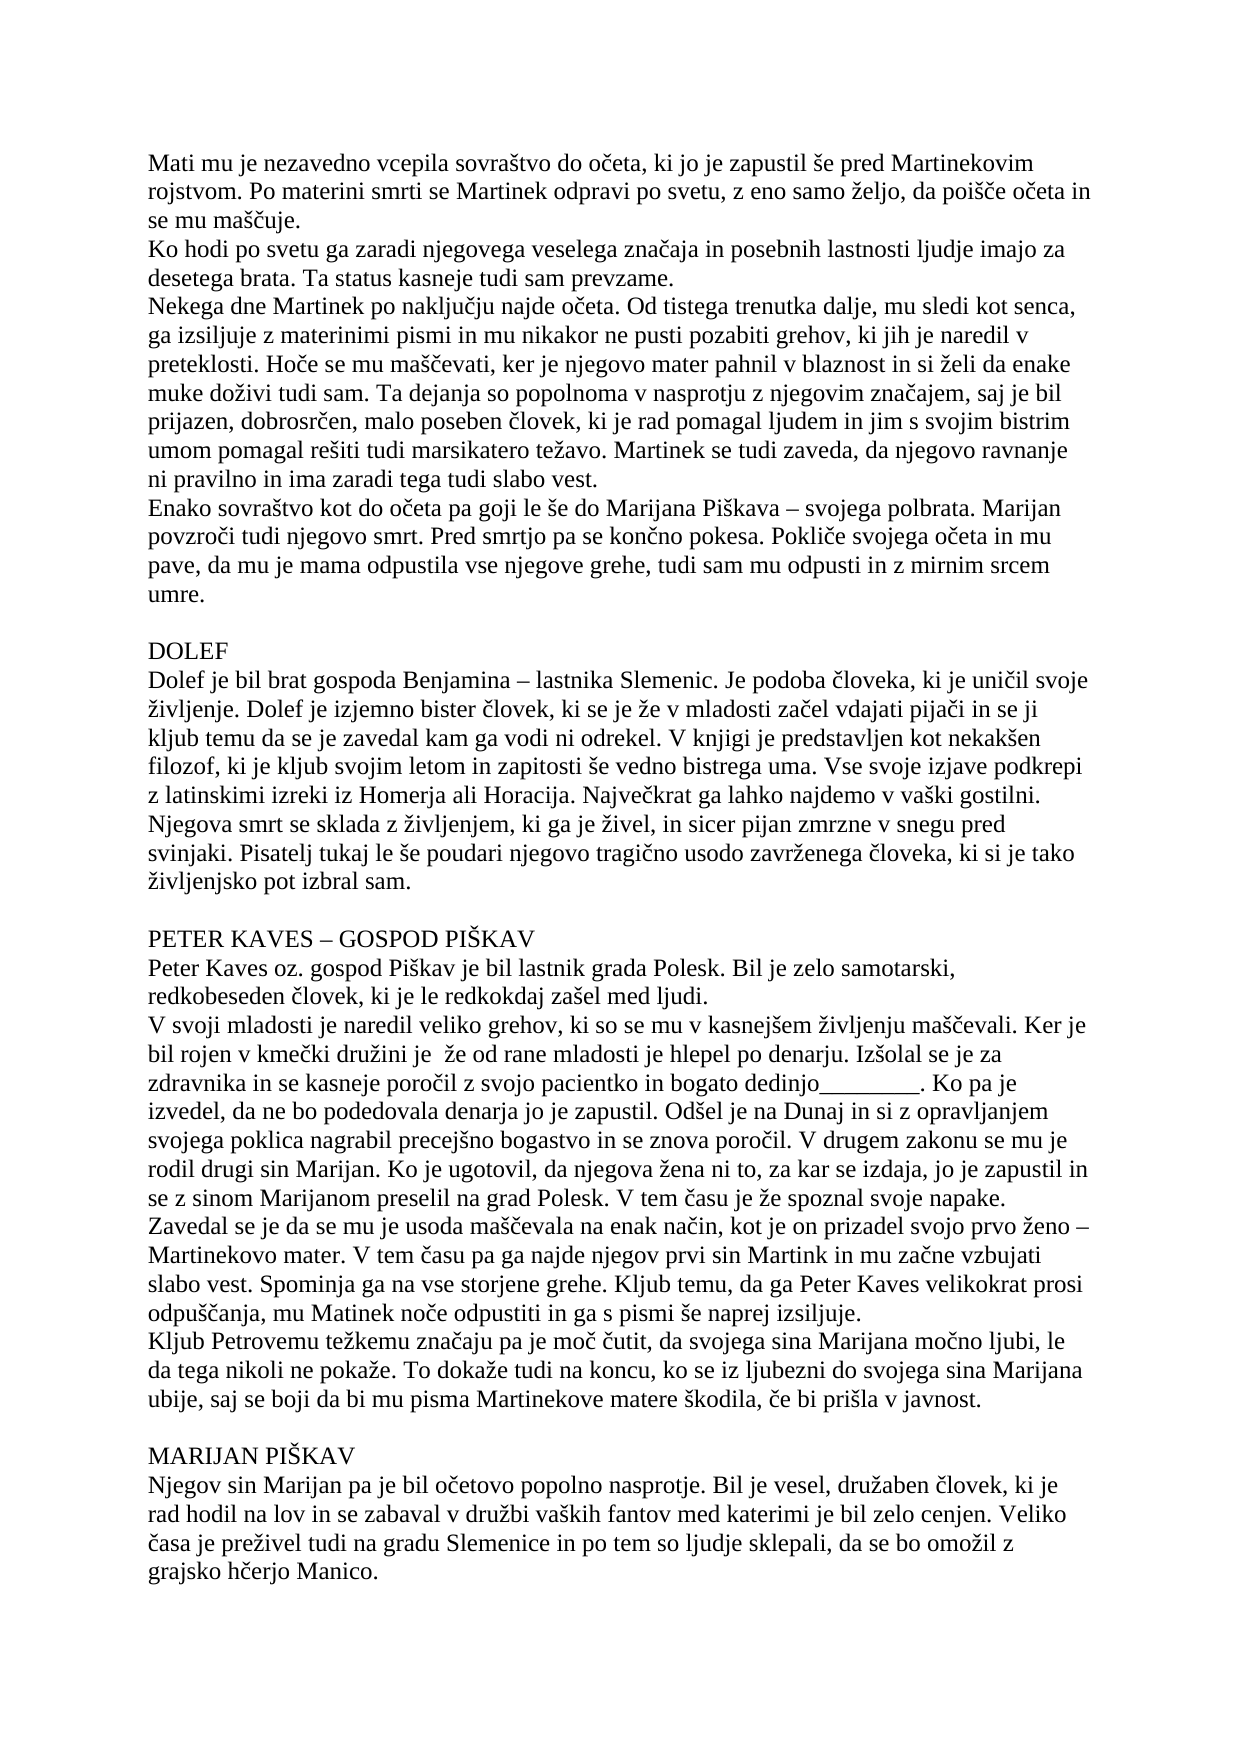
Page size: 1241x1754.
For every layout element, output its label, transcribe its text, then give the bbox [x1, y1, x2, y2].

text Njegov sin Marijan pa je bil očetovo popolno nasprotje. Bil je vesel, družaben človek, ki je rad hodil na lov in se zabaval v družbi vaških fantov med katerimi je bil zelo cenjen. Veliko časa je preživel tudi na gradu Slemenice in po tem so ljudje sklepali, da se bo omožil z grajsko hčerjo Manico. [148, 1470, 1093, 1585]
text Mati mu je nezavedno vcepila sovraštvo do očeta, ki jo je zapustil še pred Martinekovim rojstvom. Po materini smrti se Martinek odpravi po svetu, z eno samo željo, da poišče očeta in se mu maščuje. [148, 148, 1093, 234]
text Kljub Petrovemu težkemu značaju pa je moč čutit, da svojega sina Marijana močno ljubi, le da tega nikoli ne pokaže. To dokaže tudi na koncu, ko se iz ljubezni do svojega sina Marijana ubije, saj se boji da bi mu pisma Martinekove matere škodila, če bi prišla v javnost. [148, 1326, 1093, 1413]
text V svoji mladosti je naredil veliko grehov, ki so se mu v kasnejšem življenju maščevali. Ker je bil rojen v kmečki družini je že od rane mladosti je hlepel po denarju. Izšolal se je za zdravnika in se kasneje poročil z svojo pacientko in bogato dedinjo________. Ko pa je izvedel, da ne bo podedovala denarja jo je zapustil. Odšel je na Dunaj in si z opravljanjem svojega poklica nagrabil precejšno bogastvo in se znova poročil. V drugem zakonu se mu je rodil drugi sin Marijan. Ko je ugotovil, da njegova žena ni to, za kar se izdaja, jo je zapustil in se z sinom Marijanom preselil na grad Polesk. V tem času je že spoznal svoje napake. Zavedal se je da se mu je usoda maščevala na enak način, kot je on prizadel svojo prvo ženo – Martinekovo mater. V tem času pa ga najde njegov prvi sin Martink in mu začne vzbujati slabo vest. Spominja ga na vse storjene grehe. Kljub temu, da ga Peter Kaves velikokrat prosi odpuščanja, mu Matinek noče odpustiti in ga s pismi še naprej izsiljuje. [148, 1010, 1093, 1326]
text Ko hodi po svetu ga zaradi njegovega veselega značaja in posebnih lastnosti ljudje imajo za desetega brata. Ta status kasneje tudi sam prevzame. [148, 234, 1093, 291]
text Nekega dne Martinek po naključju najde očeta. Od tistega trenutka dalje, mu sledi kot senca, ga izsiljuje z materinimi pismi in mu nikakor ne pusti pozabiti grehov, ki jih je naredil v preteklosti. Hoče se mu maščevati, ker je njegovo mater pahnil v blaznost in si želi da enake muke doživi tudi sam. Ta dejanja so popolnoma v nasprotju z njegovim značajem, saj je bil prijazen, dobrosrčen, malo poseben človek, ki je rad pomagal ljudem in jim s svojim bistrim umom pomagal rešiti tudi marsikatero težavo. Martinek se tudi zaveda, da njegovo ravnanje ni pravilno in ima zaradi tega tudi slabo vest. [148, 291, 1093, 493]
text MARIJAN PIŠKAV [148, 1441, 1093, 1470]
text DOLEF [148, 636, 1093, 665]
text Peter Kaves oz. gospod Piškav je bil lastnik grada Polesk. Bil je zelo samotarski, redkobeseden človek, ki je le redkokdaj zašel med ljudi. [148, 953, 1093, 1010]
text Enako sovraštvo kot do očeta pa goji le še do Marijana Piškava – svojega polbrata. Marijan povzroči tudi njegovo smrt. Pred smrtjo pa se končno pokesa. Pokliče svojega očeta in mu pave, da mu je mama odpustila vse njegove grehe, tudi sam mu odpusti in z mirnim srcem umre. [148, 493, 1093, 608]
text Dolef je bil brat gospoda Benjamina – lastnika Slemenic. Je podoba človeka, ki je uničil svoje življenje. Dolef je izjemno bister človek, ki se je že v mladosti začel vdajati pijači in se ji kljub temu da se je zavedal kam ga vodi ni odrekel. V knjigi je predstavljen kot nekakšen filozof, ki je kljub svojim letom in zapitosti še vedno bistrega uma. Vse svoje izjave podkrepi z latinskimi izreki iz Homerja ali Horacija. Največkrat ga lahko najdemo v vaški gostilni. Njegova smrt se sklada z življenjem, ki ga je živel, in sicer pijan zmrzne v snegu pred svinjaki. Pisatelj tukaj le še poudari njegovo tragično usodo zavrženega človeka, ki si je tako življenjsko pot izbral sam. [148, 665, 1093, 895]
text PETER KAVES – GOSPOD PIŠKAV [148, 924, 1093, 953]
